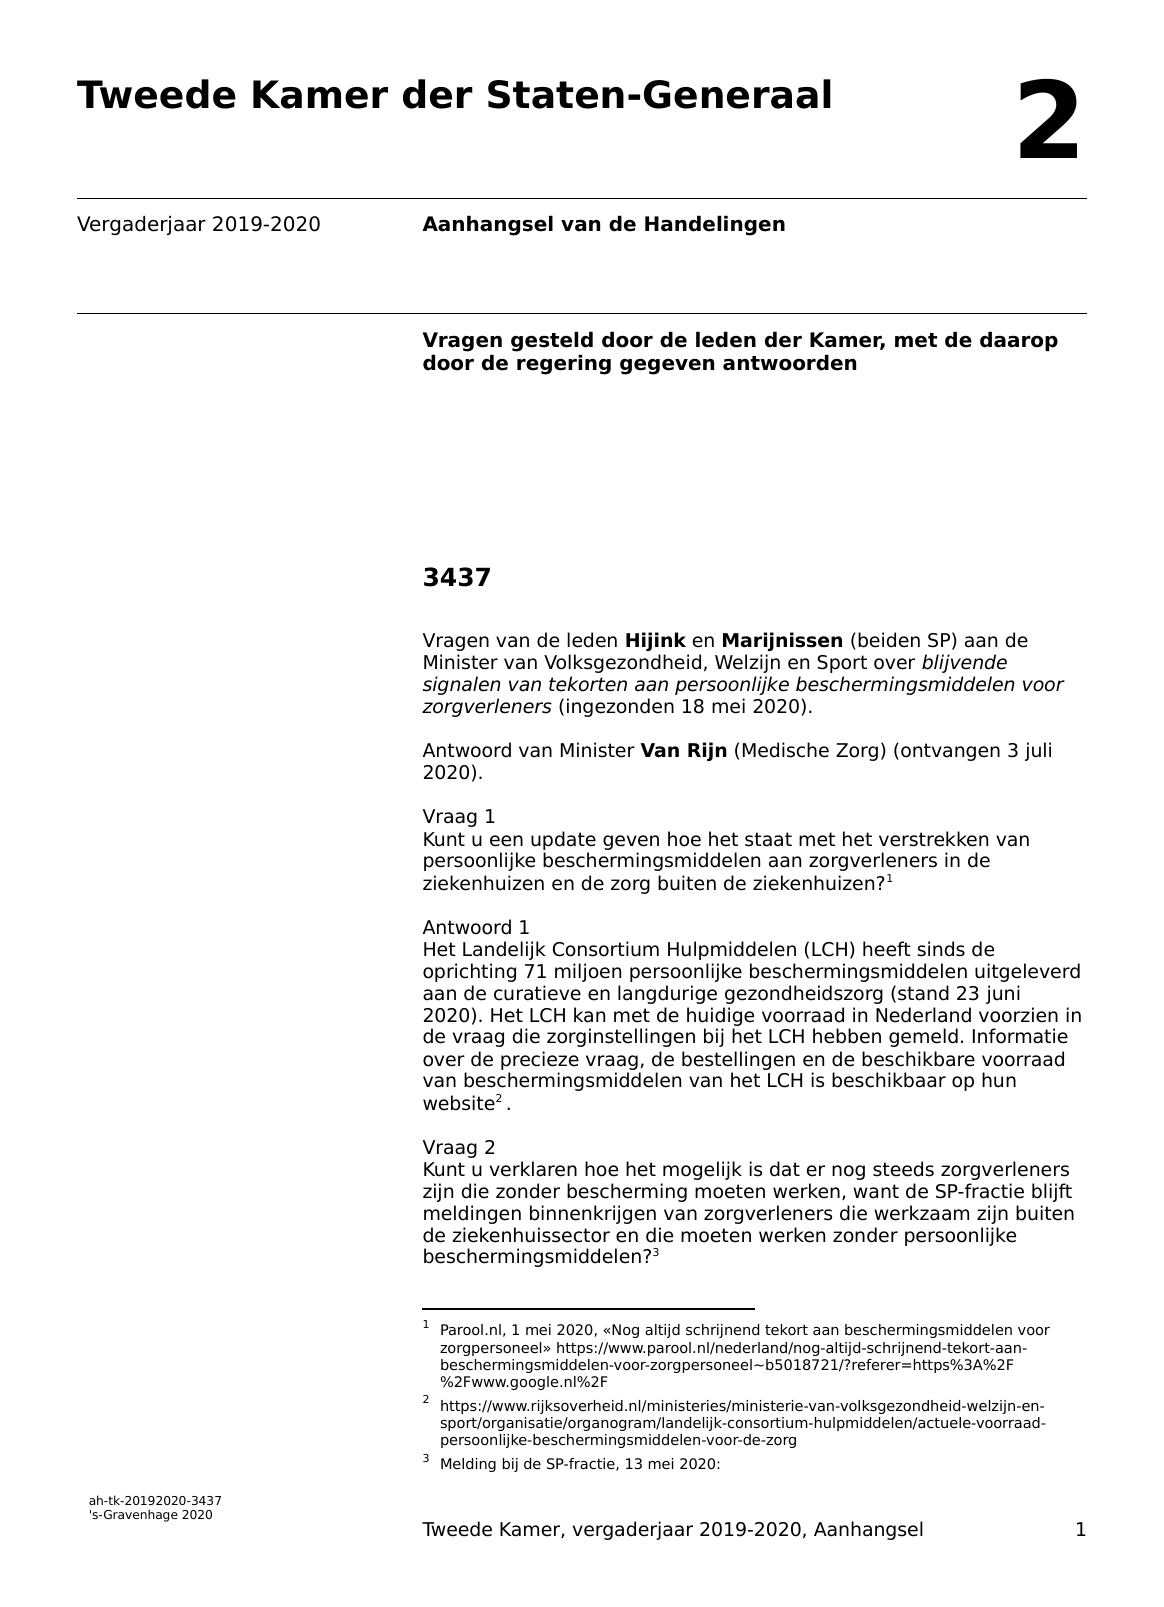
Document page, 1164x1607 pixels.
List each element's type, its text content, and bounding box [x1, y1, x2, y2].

text Antwoord 1 [422, 917, 1087, 938]
text Antwoord van Minister Van Rijn (Medische Zorg) (ontvangen 3 juli 2020). [422, 740, 1087, 784]
text ah-tk-20192020-3437 [88, 1494, 323, 1508]
table_cell Vergaderjaar 2019-2020 [77, 199, 422, 313]
text Vraag 1 [422, 806, 1087, 828]
text Parool.nl, 1 mei 2020, «Nog altijd schrijnend tekort aan beschermingsmiddelen voor zorgpersoneel» https://www.parool.nl/nederland/nog-altijd-schrijnend-tekort-aan-beschermingsmiddelen-voor-zorgpersoneel~b5018721/?referer=https%3A%2F%2Fwww.google.nl%2F [422, 1318, 1087, 1391]
text Vraag 2 [422, 1137, 1087, 1158]
text Kunt u een update geven hoe het staat met het verstrekken van persoonlijke beschermingsmiddelen aan zorgverleners in de ziekenhuizen en de zorg buiten de ziekenhuizen? [422, 828, 1087, 894]
text Melding bij de SP-fractie, 13 mei 2020: [422, 1452, 1087, 1474]
text Het Landelijk Consortium Hulpmiddelen (LCH) heeft sinds de oprichting 71 miljoen persoonlijke beschermingsmiddelen uitgeleverd aan de curatieve en langdurige gezondheidszorg (stand 23 juni 2020). Het LCH kan met de huidige voorraad in Nederland voorzien in de vraag die zorginstellingen bij het LCH hebben gemeld. Informatie over de precieze vraag, de bestellingen en de beschikbare voorraad van beschermingsmiddelen van het LCH is beschikbaar op hun website. [422, 938, 1087, 1114]
table_header 2 [886, 59, 1087, 198]
text 3437 [422, 563, 1087, 592]
text 's-Gravenhage 2020 [88, 1508, 323, 1522]
table_cell [77, 314, 422, 375]
text Vragen van de leden Hijink en Marijnissen (beiden SP) aan de Minister van Volksgezondheid, Welzijn en Sport over blijvende signalen van tekorten aan persoonlijke beschermingsmiddelen voor zorgverleners (ingezonden 18 mei 2020). [422, 630, 1087, 718]
table_cell Aanhangsel van de Handelingen [422, 199, 1087, 313]
text Kunt u verklaren hoe het mogelijk is dat er nog steeds zorgverleners zijn die zonder bescherming moeten werken, want de SP-fractie blijft meldingen binnenkrijgen van zorgverleners die werkzaam zijn buiten de ziekenhuissector en die moeten werken zonder persoonlijke beschermingsmiddelen? [422, 1158, 1087, 1268]
text https://www.rijksoverheid.nl/ministeries/ministerie-van-volksgezondheid-welzijn-en-sport/organisatie/organogram/landelijk-consortium-hulpmiddelen/actuele-voorraad-persoonlijke-beschermingsmiddelen-voor-de-zorg [422, 1393, 1087, 1449]
table_header Tweede Kamer der Staten-Generaal [77, 59, 886, 198]
table_cell Vragen gesteld door de leden der Kamer, met de daarop door de regering gegeven antwoorden [422, 314, 1087, 375]
